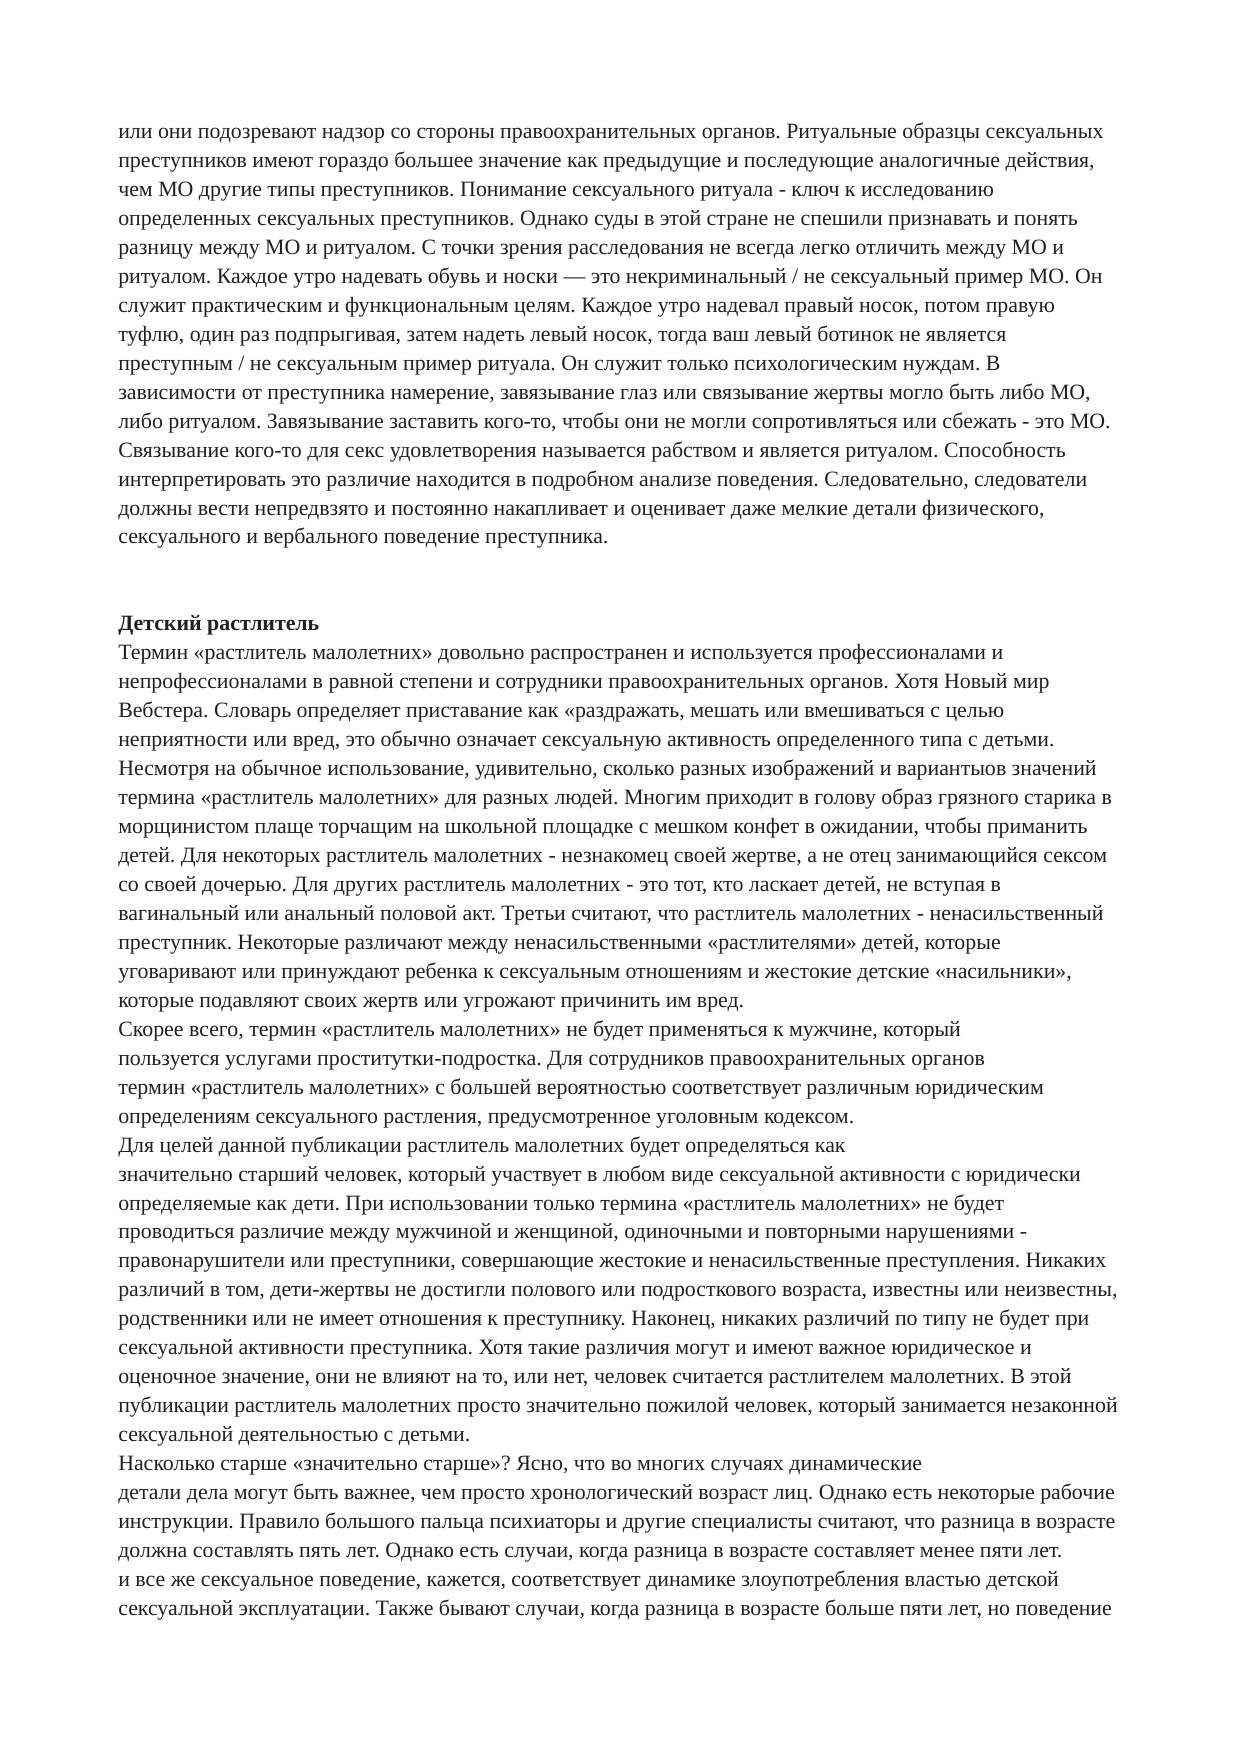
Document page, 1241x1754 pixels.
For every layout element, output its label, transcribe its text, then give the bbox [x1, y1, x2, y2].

text Скорее всего, термин «растлитель малолетних» не будет применяться к мужчине, который [118, 1016, 1122, 1041]
text пользуется услугами проститутки-подростка. Для сотрудников правоохранительных органов [118, 1045, 1122, 1070]
text Несмотря на обычное использование, удивительно, сколько разных изображений и вариантыов значений термина «растлитель малолетних» для разных людей. Многим приходит в голову образ грязного старика в морщинистом плаще торчащим на школьной площадке с мешком конфет в ожидании, чтобы приманить [118, 755, 1122, 838]
text и все же сексуальное поведение, кажется, соответствует динамике злоупотребления властью детской сексуальной эксплуатации. Также бывают случаи, когда разница в возрасте больше пяти лет, но поведение [118, 1566, 1122, 1620]
text сексуальной активности преступника. Хотя такие различия могут и имеют важное юридическое и оценочное значение, они не влияют на то, или нет, человек считается растлителем малолетних. В этой публикации растлитель малолетних просто значительно пожилой человек, который занимается незаконной сексуальной деятельностью с детьми. [118, 1334, 1122, 1446]
text детали дела могут быть важнее, чем просто хронологический возраст лиц. Однако есть некоторые рабочие инструкции. Правило большого пальца психиаторы и другие специалисты считают, что разница в возрасте должна составлять пять лет. Однако есть случаи, когда разница в возрасте составляет менее пяти лет. [118, 1479, 1122, 1562]
text термин «растлитель малолетних» с большей вероятностью соответствует различным юридическим определениям сексуального растления, предусмотренное уголовным кодексом. [118, 1074, 1122, 1128]
text детей. Для некоторых растлитель малолетних - незнакомец своей жертве, а не отец занимающийся сексом со своей дочерью. Для других растлитель малолетних - это тот, кто ласкает детей, не вступая в вагинальный или анальный половой акт. Третьи считают, что растлитель малолетних - ненасильственный преступник. Некоторые различают между ненасильственными «растлителями» детей, которые уговаривают или принуждают ребенка к сексуальным отношениям и жестокие детские «насильники», которые подавляют своих жертв или угрожают причинить им вред. [118, 842, 1122, 1012]
text неприятности или вред, это обычно означает сексуальную активность определенного типа с детьми. [118, 726, 1122, 751]
text правонарушители или преступники, совершающие жестокие и ненасильственные преступления. Никаких различий в том, дети-жертвы не достигли полового или подросткового возраста, известны или неизвестны, родственники или не имеет отношения к преступнику. Наконец, никаких различий по типу не будет при [118, 1247, 1122, 1331]
text Термин «растлитель малолетних» довольно распространен и используется профессионалами и непрофессионалами в равной степени и сотрудники правоохранительных органов. Хотя Новый мир Вебстера. Словарь определяет приставание как «раздражать, мешать или вмешиваться с целью [118, 639, 1122, 722]
text значительно старший человек, который участвует в любом виде сексуальной активности с юридически определяемые как дети. При использовании только термина «растлитель малолетних» не будет проводиться различие между мужчиной и женщиной, одиночными и повторными нарушениями - [118, 1161, 1122, 1244]
text или они подозревают надзор со стороны правоохранительных органов. Ритуальные образцы сексуальных преступников имеют гораздо большее значение как предыдущие и последующие аналогичные действия, чем МО другие типы преступников. Понимание сексуального ритуала - ключ к исследованию определенных сексуальных преступников. Однако суды в этой стране не спешили признавать и понять разницу между МО и ритуалом. С точки зрения расследования не всегда легко отличить между МО и ритуалом. Каждое утро надевать обувь и носки — это некриминальный / не сексуальный пример МО. Он служит практическим и функциональным целям. Каждое утро надевал правый носок, потом правую туфлю, один раз подпрыгивая, затем надеть левый носок, тогда ваш левый ботинок не является преступным / не сексуальным пример ритуала. Он служит только психологическим нуждам. В зависимости от преступника намерение, завязывание глаз или связывание жертвы могло быть либо МО, либо ритуалом. Завязывание заставить кого-то, чтобы они не могли сопротивляться или сбежать - это МО. Связывание кого-то для секс удовлетворения называется рабством и является ритуалом. Способность интерпретировать это различие находится в подробном анализе поведения. Следовательно, следователи должны вести непредвзято и постоянно накапливает и оценивает даже мелкие детали физического, сексуального и вербального поведение преступника. [118, 118, 1122, 549]
text Насколько старше «значительно старше»? Ясно, что во многих случаях динамические [118, 1450, 1122, 1475]
text Для целей данной публикации растлитель малолетних будет определяться как [118, 1132, 1122, 1157]
text Детский растлитель [118, 610, 1122, 636]
